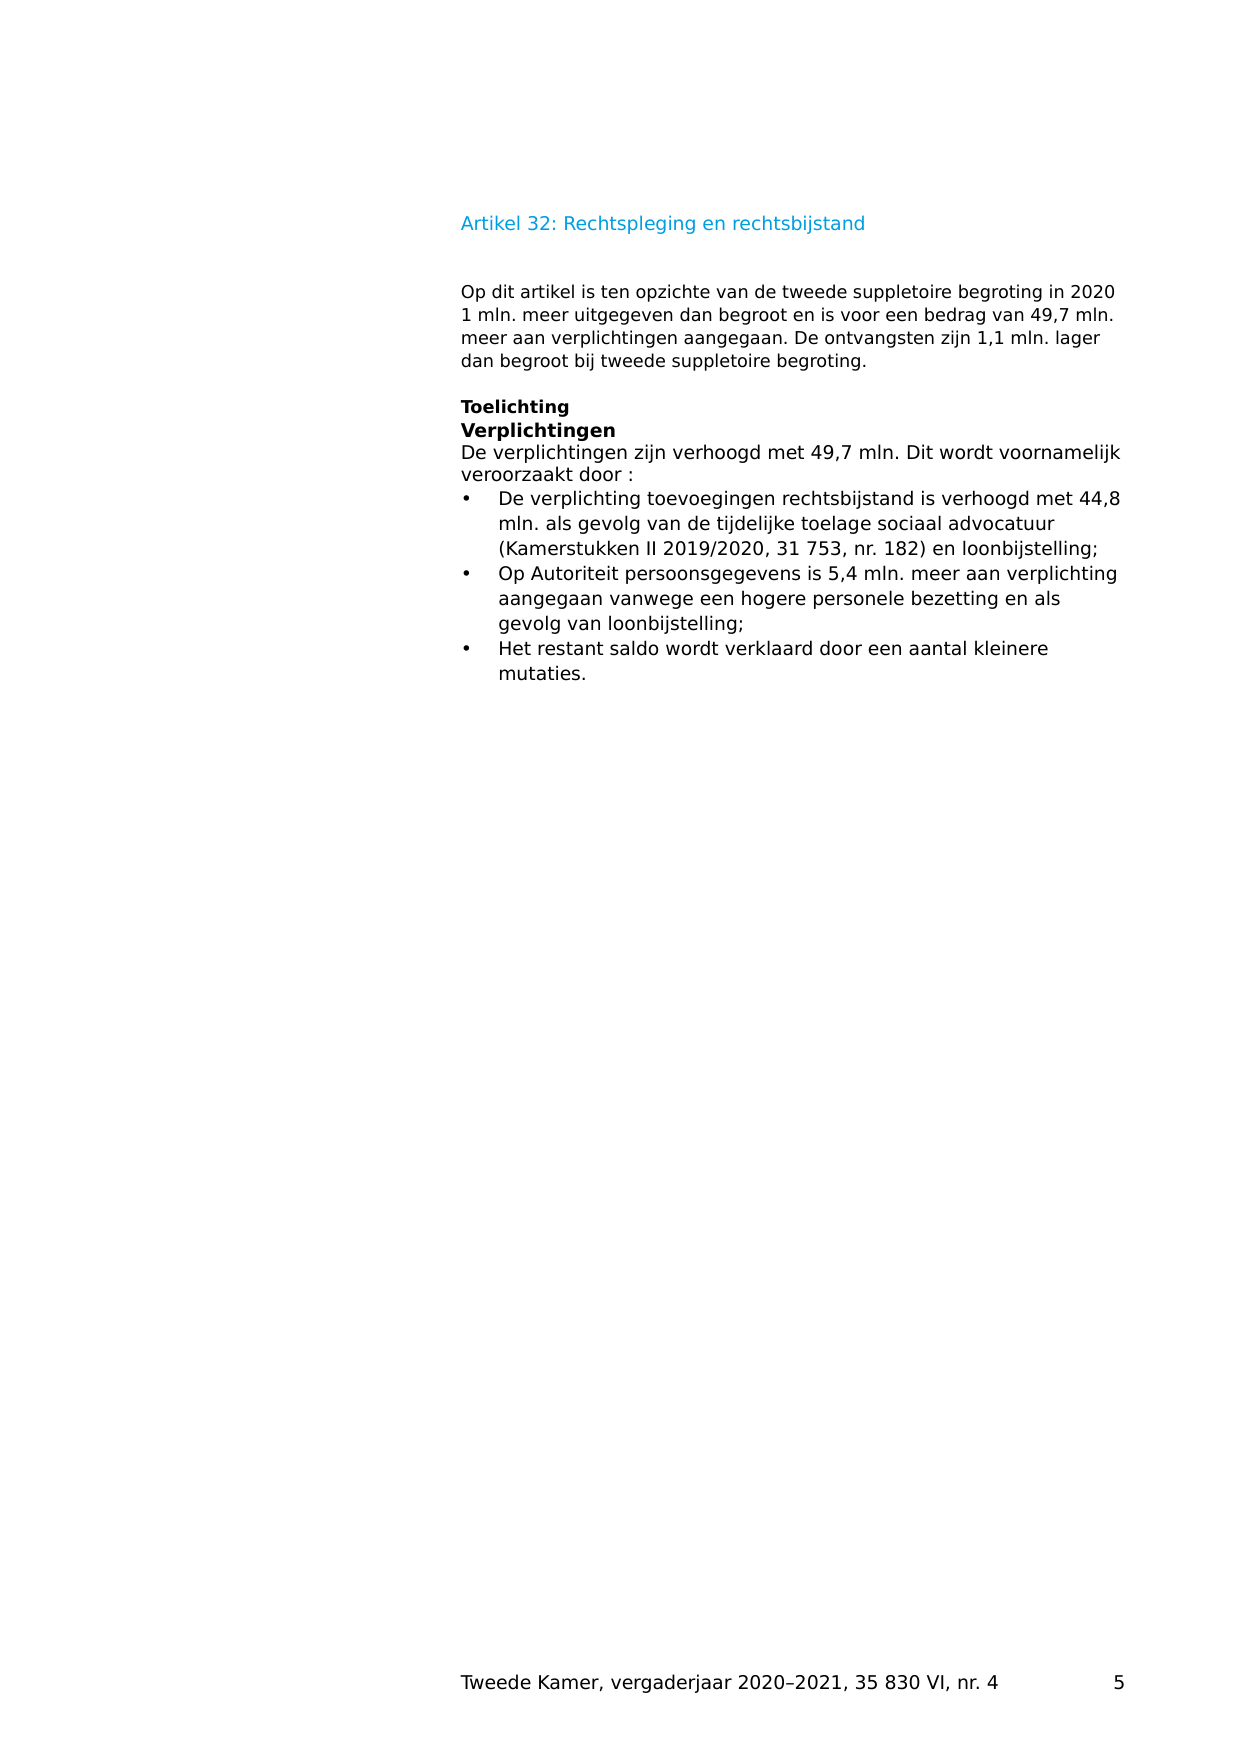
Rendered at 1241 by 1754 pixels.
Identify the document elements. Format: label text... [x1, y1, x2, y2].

list Op Autoriteit persoonsgegevens is 5,4 mln. meer aan verplichting aangegaan vanwege een hogere personele bezetting en als gevolg van loonbijstelling; [461, 561, 1125, 636]
title Artikel 32: Rechtspleging en rechtsbijstand [461, 213, 1125, 257]
list Het restant saldo wordt verklaard door een aantal kleinere mutaties. [461, 636, 1125, 686]
text Toelichting [461, 395, 1125, 418]
text Op dit artikel is ten opzichte van de tweede suppletoire begroting in 2020 1 mln. meer uitgegeven dan begroot en is voor een bedrag van 49,7 mln. meer aan verplichtingen aangegaan. De ontvangsten zijn 1,1 mln. lager dan begroot bij tweede suppletoire begroting. [461, 280, 1125, 372]
list De verplichting toevoegingen rechtsbijstand is verhoogd met 44,8 mln. als gevolg van de tijdelijke toelage sociaal advocatuur (Kamerstukken II 2019/2020, 31 753, nr. 182) en loonbijstelling; [461, 486, 1125, 561]
text Verplichtingen De verplichtingen zijn verhoogd met 49,7 mln. Dit wordt voornamelijk veroorzaakt door : [461, 420, 1125, 486]
